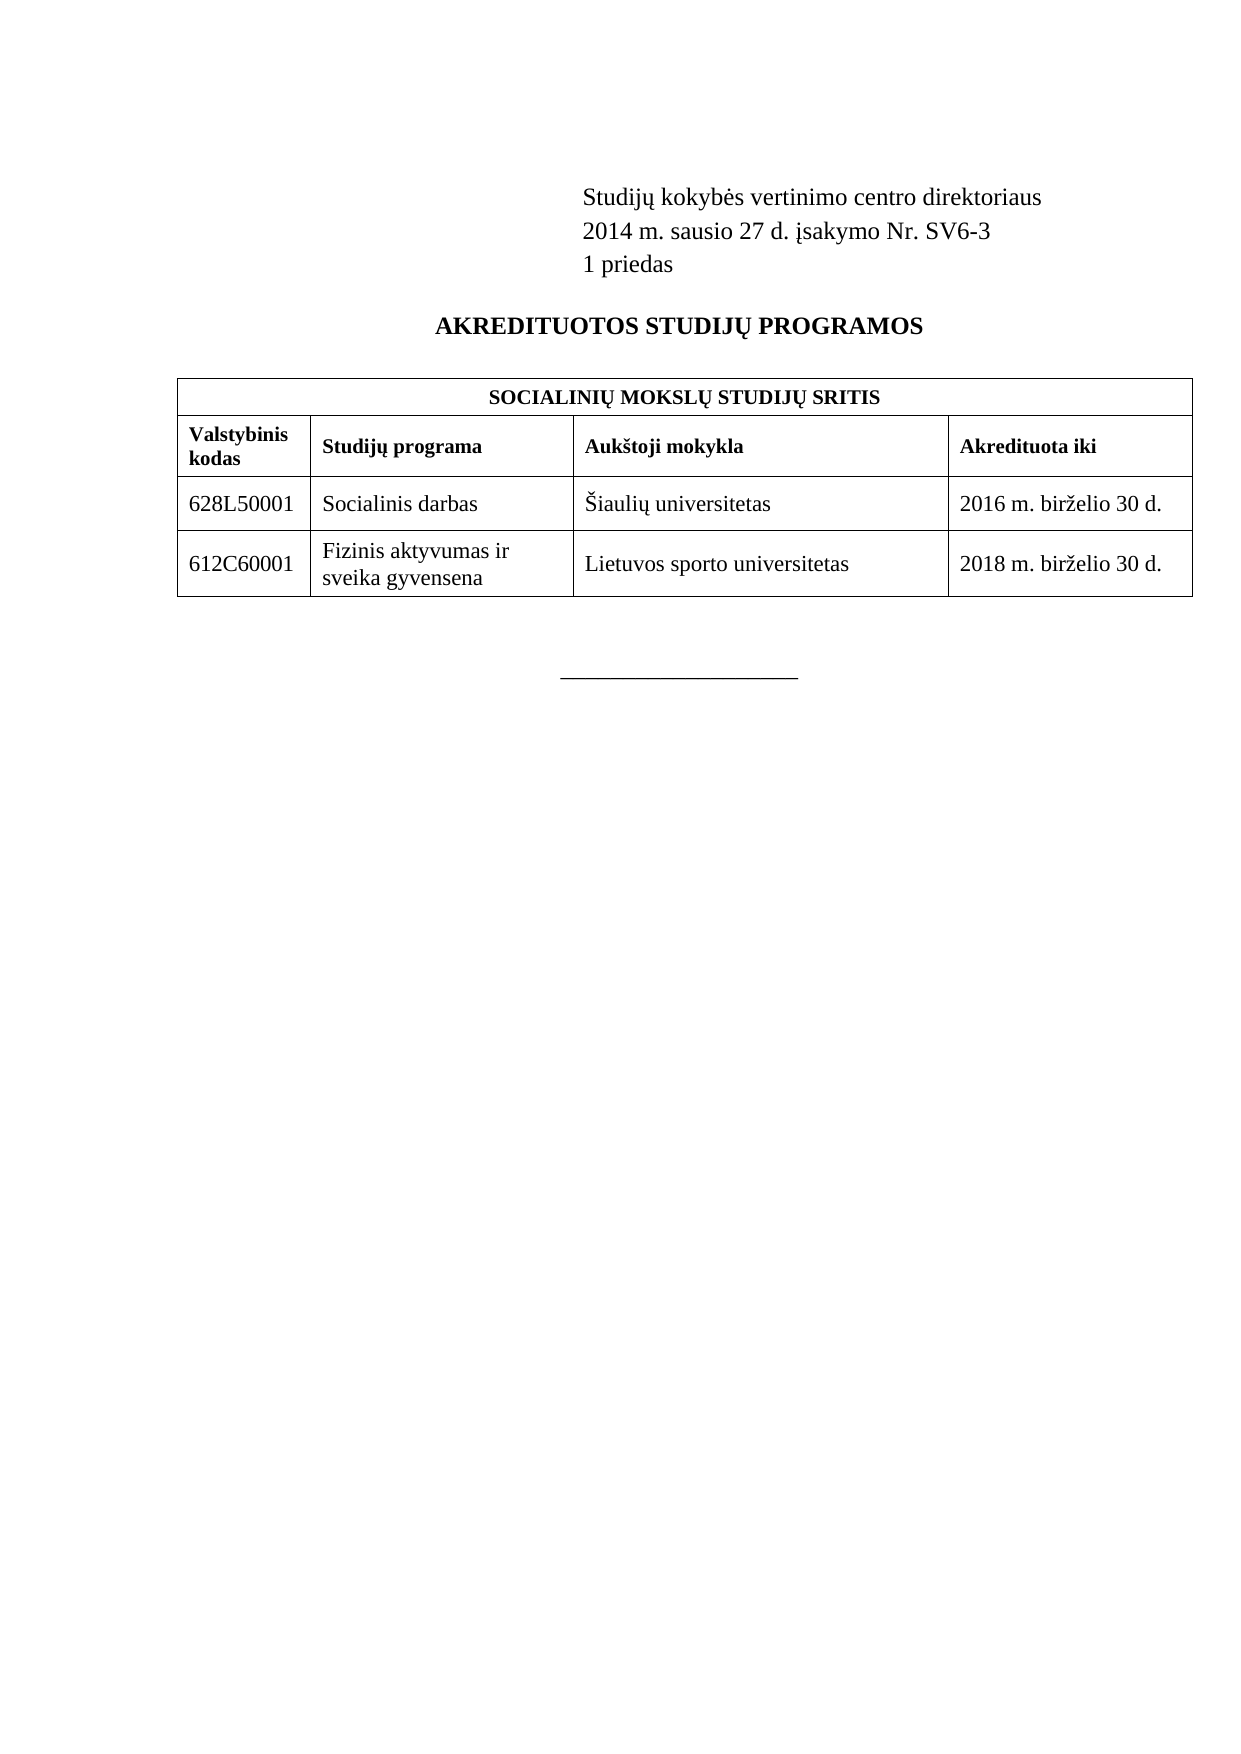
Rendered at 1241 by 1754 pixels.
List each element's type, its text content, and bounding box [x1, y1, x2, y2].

text ___________________ [177, 653, 1181, 682]
text AKREDITUOTOS STUDIJŲ PROGRAMOS [177, 311, 1181, 340]
table_cell 628L50001 [178, 477, 310, 530]
table_cell Akredituota iki [949, 416, 1192, 476]
table_cell Valstybinis kodas [178, 416, 310, 476]
table_cell Fizinis aktyvumas ir sveika gyvensena [311, 531, 573, 596]
text Studijų kokybės vertinimo centro direktoriaus [447, 182, 1181, 211]
table_cell 612C60001 [178, 531, 310, 596]
table_cell 2018 m. birželio 30 d. [949, 531, 1192, 596]
text 1 priedas [447, 249, 1181, 278]
table_header SOCIALINIŲ mokslų studijų sritis [178, 379, 1192, 415]
table_cell Lietuvos sporto universitetas [574, 531, 948, 596]
table_cell Šiaulių universitetas [574, 477, 948, 530]
text 2014 m. sausio 27 d. įsakymo Nr. SV6-3 [447, 216, 1181, 244]
table_cell Socialinis darbas [311, 477, 573, 530]
table_cell Studijų programa [311, 416, 573, 476]
table_cell Aukštoji mokykla [574, 416, 948, 476]
table_cell 2016 m. birželio 30 d. [949, 477, 1192, 530]
